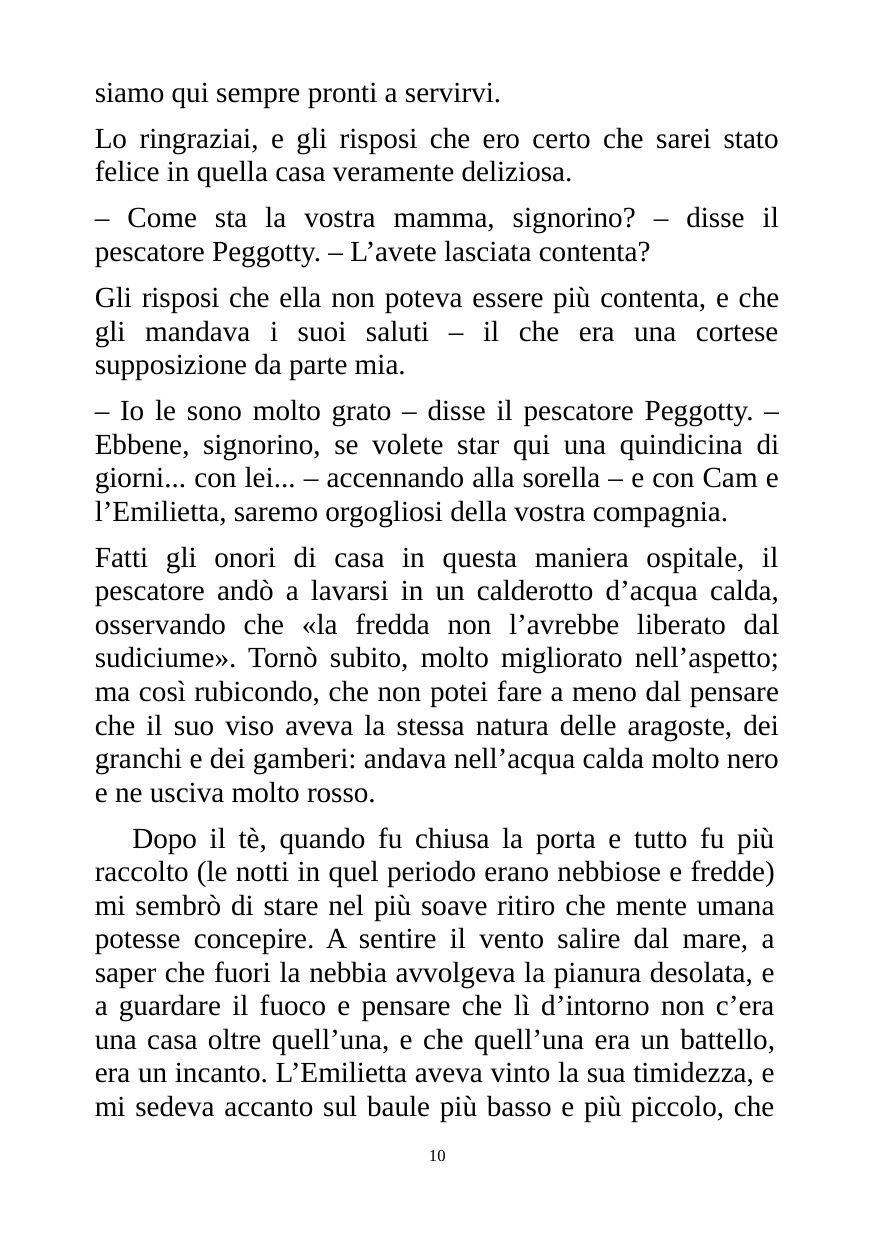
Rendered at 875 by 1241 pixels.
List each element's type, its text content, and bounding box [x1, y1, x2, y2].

text siamo qui sempre pronti a servirvi. [94, 75, 779, 108]
text Fatti gli onori di casa in questa maniera ospitale, il pescatore andò a lavarsi in un calderotto d’acqua calda, osservando che «la fredda non l’avrebbe liberato dal sudiciume». Tornò subito, molto migliorato nell’aspetto; ma così rubicondo, che non potei fare a meno dal pensare che il suo viso aveva la stessa natura delle aragoste, dei granchi e dei gamberi: andava nell’acqua calda molto nero e ne usciva molto rosso. [94, 540, 779, 808]
text Lo ringraziai, e gli risposi che ero certo che sarei stato felice in quella casa veramente deliziosa. [94, 121, 779, 188]
text Dopo il tè, quando fu chiusa la porta e tutto fu più raccolto (le notti in quel periodo erano nebbiose e fredde) mi sembrò di stare nel più soave ritiro che mente umana potesse concepire. A sentire il vento salire dal mare, a saper che fuori la nebbia avvolgeva la pianura desolata, e a guardare il fuoco e pensare che lì d’intorno non c’era una casa oltre quell’una, e che quell’una era un battello, era un incanto. L’Emilietta aveva vinto la sua timidezza, e mi sedeva accanto sul baule più basso e più piccolo, che [94, 821, 776, 1123]
text – Io le sono molto grato – disse il pescatore Peggotty. – Ebbene, signorino, se volete star qui una quindicina di giorni... con lei... – accennando alla sorella – e con Cam e l’Emilietta, saremo orgogliosi della vostra compagnia. [94, 393, 779, 527]
text Gli risposi che ella non poteva essere più contenta, e che gli mandava i suoi saluti – il che era una cortese supposizione da parte mia. [94, 280, 779, 381]
text – Come sta la vostra mamma, signorino? – disse il pescatore Peggotty. – L’avete lasciata contenta? [94, 201, 779, 268]
